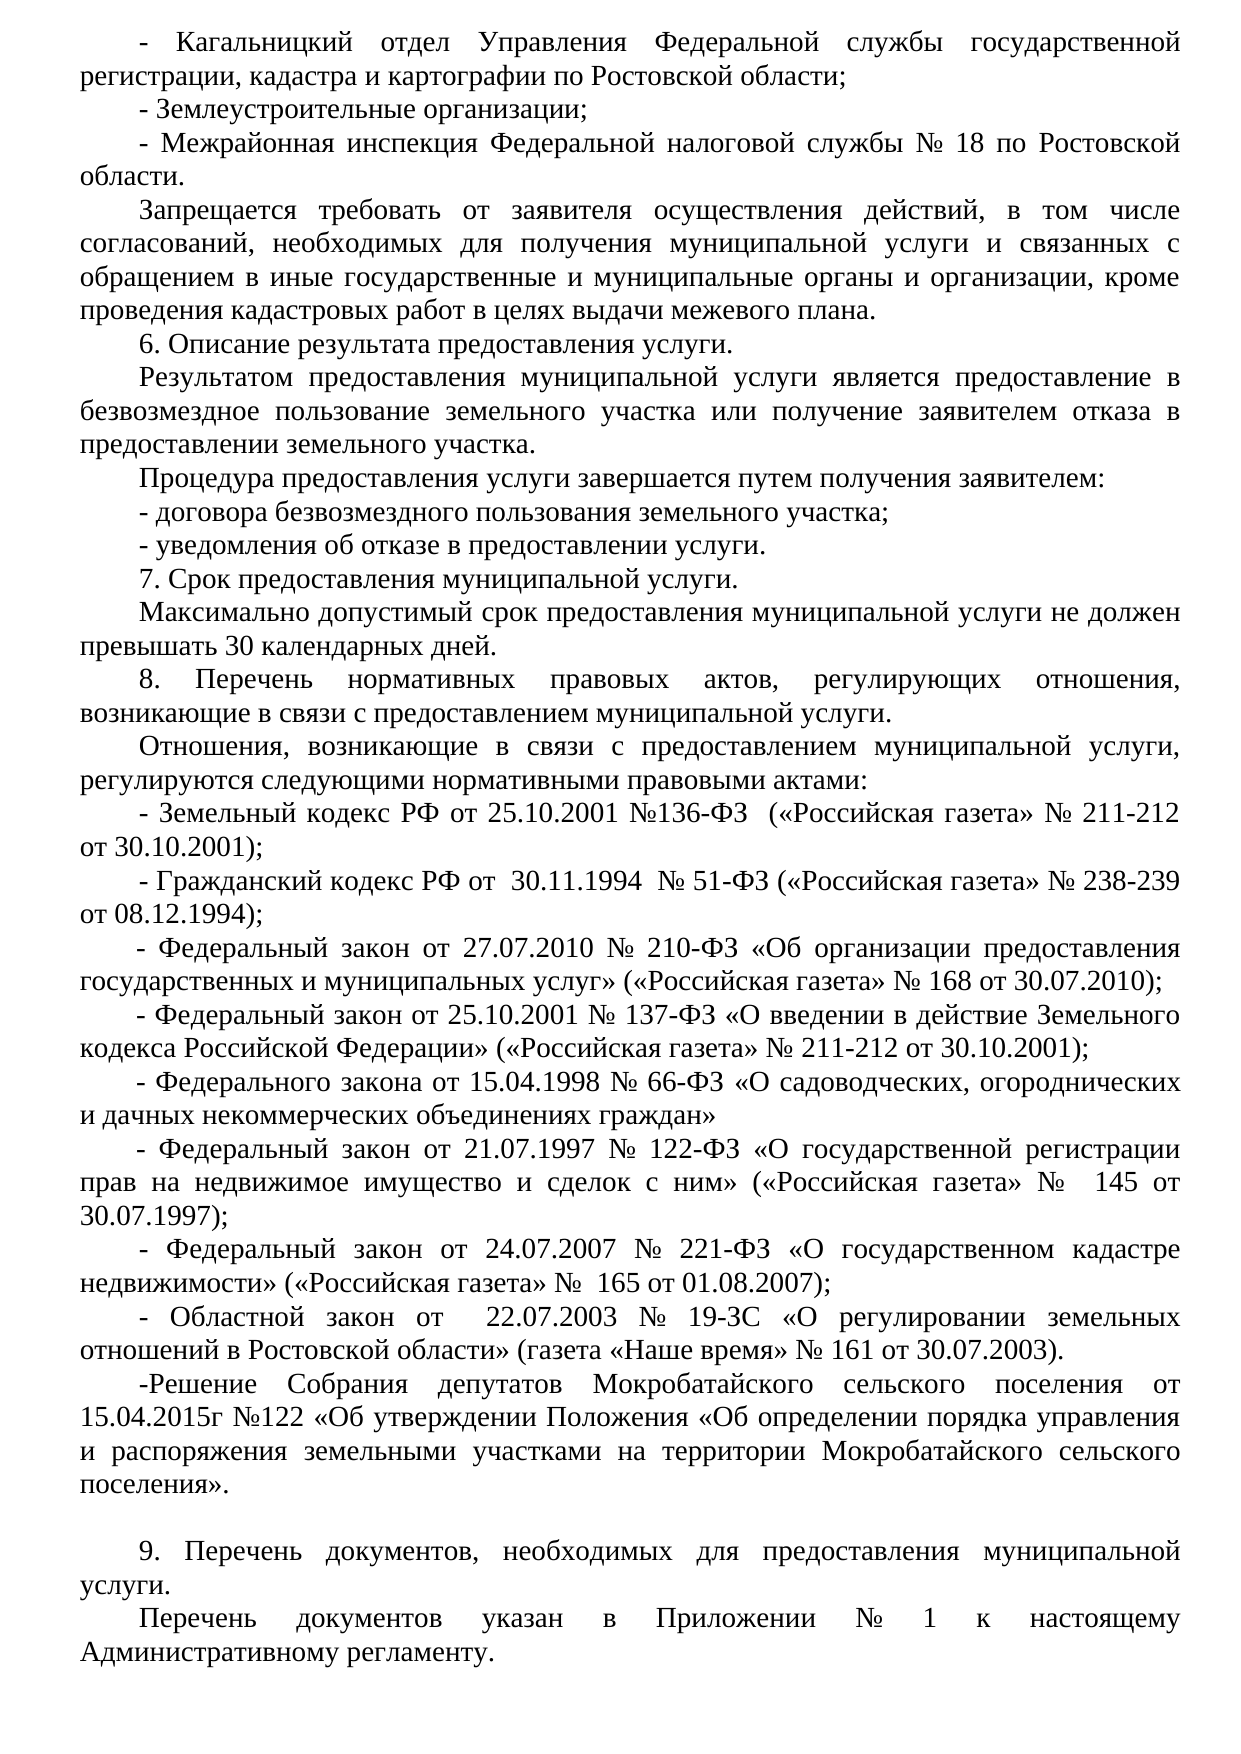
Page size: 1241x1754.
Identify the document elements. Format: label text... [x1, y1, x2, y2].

text - договора безвозмездного пользования земельного участка; [79, 494, 1181, 527]
text - Гражданский кодекс РФ от 30.11.1994 № 51-ФЗ («Российская газета» № 238-239 от 08.12.1994); [79, 863, 1181, 930]
text Максимально допустимый срок предоставления муниципальной услуги не должен превышать 30 календарных дней. [79, 594, 1181, 661]
text - Земельный кодекс РФ от 25.10.2001 №136-ФЗ («Российская газета» № 211-212 от 30.10.2001); [79, 796, 1181, 863]
text - Кагальницкий отдел Управления Федеральной службы государственной регистрации, кадастра и картографии по Ростовской области; [79, 24, 1181, 91]
text Перечень документов указан в Приложении № 1 к настоящему Административному регламенту. [79, 1601, 1181, 1668]
text Процедура предоставления услуги завершается путем получения заявителем: [79, 460, 1181, 494]
text 9. Перечень документов, необходимых для предоставления муниципальной услуги. [79, 1533, 1181, 1601]
text - Федеральный закон от 25.10.2001 № 137-ФЗ «О введении в действие Земельного кодекса Российской Федерации» («Российская газета» № 211-212 от 30.10.2001); [79, 997, 1181, 1064]
text 7. Срок предоставления муниципальной услуги. [79, 561, 1181, 594]
text - Федеральный закон от 21.07.1997 № 122-ФЗ «О государственной регистрации прав на недвижимое имущество и сделок с ним» («Российская газета» № 145 от 30.07.1997); [79, 1131, 1181, 1232]
text - уведомления об отказе в предоставлении услуги. [79, 527, 1181, 561]
text - Областной закон от 22.07.2003 № 19-ЗС «О регулировании земельных отношений в Ростовской области» (газета «Наше время» № 161 от 30.07.2003). [79, 1299, 1181, 1366]
text Отношения, возникающие в связи с предоставлением муниципальной услуги, регулируются следующими нормативными правовыми актами: [79, 728, 1181, 796]
text Результатом предоставления муниципальной услуги является предоставление в безвозмездное пользование земельного участка или получение заявителем отказа в предоставлении земельного участка. [79, 359, 1181, 460]
text - Федеральный закон от 24.07.2007 № 221-ФЗ «О государственном кадастре недвижимости» («Российская газета» № 165 от 01.08.2007); [79, 1232, 1181, 1299]
text Запрещается требовать от заявителя осуществления действий, в том числе согласований, необходимых для получения муниципальной услуги и связанных с обращением в иные государственные и муниципальные органы и организации, кроме проведения кадастровых работ в целях выдачи межевого плана. [79, 192, 1181, 326]
text -Решение Собрания депутатов Мокробатайского сельского поселения от 15.04.2015г №122 «Об утверждении Положения «Об определении порядка управления и распоряжения земельными участками на территории Мокробатайского сельского поселения». [79, 1366, 1181, 1500]
text - Федерального закона от 15.04.1998 № 66-ФЗ «О садоводческих, огороднических и дачных некоммерческих объединениях граждан» [79, 1064, 1181, 1131]
text - Землеустроительные организации; [79, 91, 1181, 125]
text 6. Описание результата предоставления услуги. [79, 326, 1181, 359]
text - Федеральный закон от 27.07.2010 № 210-ФЗ «Об организации предоставления государственных и муниципальных услуг» («Российская газета» № 168 от 30.07.2010); [79, 930, 1181, 997]
text - Межрайонная инспекция Федеральной налоговой службы № 18 по Ростовской области. [79, 125, 1181, 192]
text 8. Перечень нормативных правовых актов, регулирующих отношения, возникающие в связи с предоставлением муниципальной услуги. [79, 661, 1181, 728]
